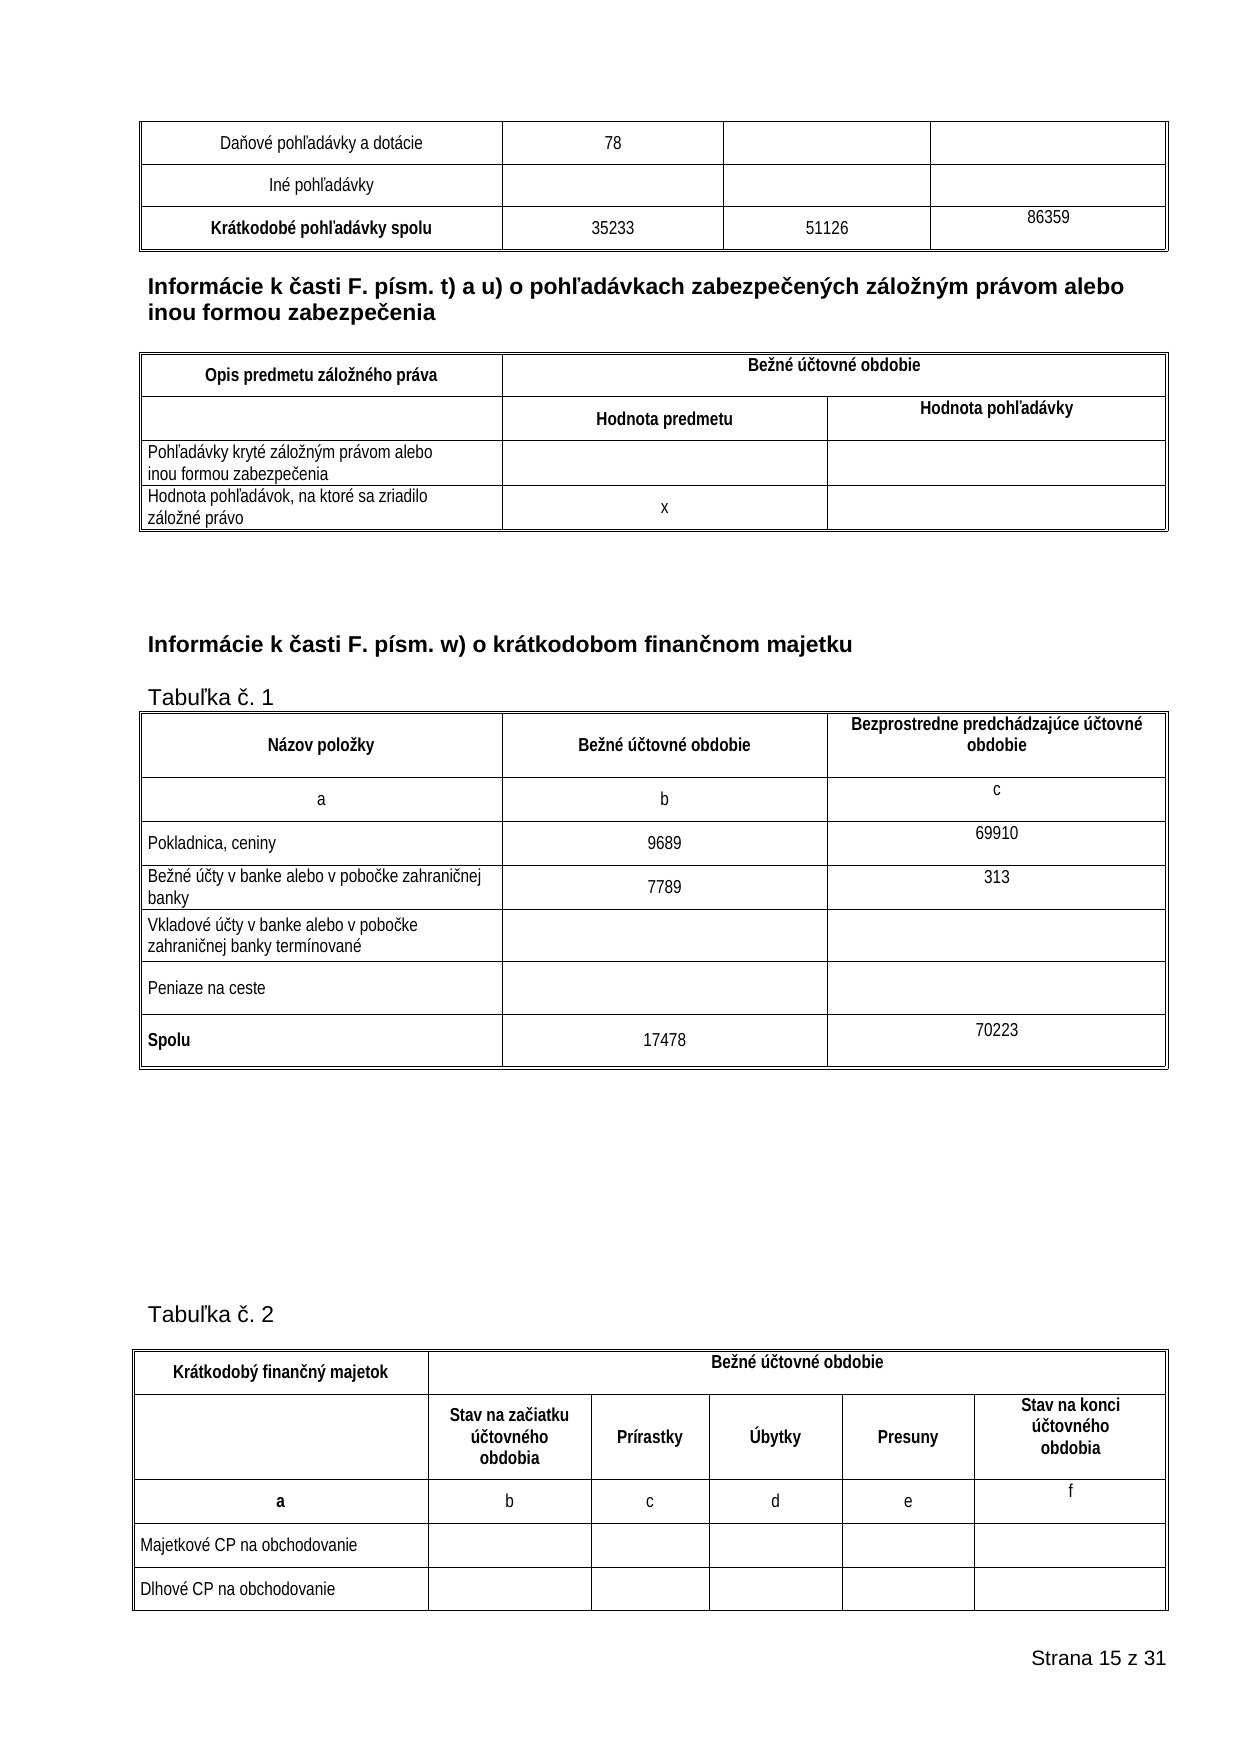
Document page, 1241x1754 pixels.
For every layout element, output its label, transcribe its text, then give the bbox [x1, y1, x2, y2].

table_header Krátkodobý finančný majetok [135, 1352, 428, 1393]
table_header Bežné účtovné obdobie [503, 355, 1165, 396]
table_cell a [135, 1480, 428, 1523]
table_cell [828, 910, 1165, 961]
text Informácie k časti F. písm. t) a u) o pohľadávkach zabezpečených záložným právom alebo inou formou zabezpečenia [148, 273, 1167, 325]
text Tabuľka č. 1 [148, 684, 1167, 711]
table_cell [975, 1568, 1165, 1610]
table_cell Úbytky [710, 1395, 842, 1479]
table_header Bezprostredne predchádzajúce účtovné obdobie [828, 714, 1165, 777]
table_cell [931, 165, 1165, 206]
table_cell 7789 [503, 866, 827, 909]
table_cell [828, 441, 1165, 484]
table_cell d [710, 1480, 842, 1523]
table_cell [142, 397, 502, 440]
table_cell b [503, 778, 827, 821]
table_cell [710, 1568, 842, 1610]
table_cell [429, 1568, 591, 1610]
table_cell Dlhové CP na obchodovanie [135, 1568, 428, 1610]
text Informácie k časti F. písm. w) o krátkodobom finančnom majetku [148, 631, 1167, 658]
table_cell Stav na začiatku účtovného obdobia [429, 1395, 591, 1479]
table_cell 51126 [724, 207, 930, 249]
table_cell b [429, 1480, 591, 1523]
table_cell [828, 486, 1165, 528]
table_cell Majetkové CP na obchodovanie [135, 1524, 428, 1567]
table_cell Spolu [142, 1015, 502, 1066]
table_cell 35233 [503, 207, 723, 249]
table_cell Krátkodobé pohľadávky spolu [142, 207, 502, 249]
table_cell Daňové pohľadávky a dotácie [142, 122, 502, 164]
table_cell [828, 962, 1165, 1014]
table_cell [503, 910, 827, 961]
table_cell 70223 [828, 1015, 1165, 1066]
table_cell [429, 1524, 591, 1567]
table_cell [843, 1524, 974, 1567]
table_cell [710, 1524, 842, 1567]
table_cell Iné pohľadávky [142, 165, 502, 206]
table_cell Hodnota pohľadávky [828, 397, 1165, 440]
table_cell Peniaze na ceste [142, 962, 502, 1014]
table_cell f [975, 1480, 1165, 1523]
table_cell Hodnota predmetu [503, 397, 827, 440]
table_cell Bežné účty v banke alebo v pobočke zahraničnej banky [142, 866, 502, 909]
table_cell c [828, 778, 1165, 821]
table_cell [503, 441, 827, 484]
table_cell a [142, 778, 502, 821]
table_cell Stav na konci účtovného obdobia [975, 1395, 1165, 1479]
table_cell Vkladové účty v banke alebo v pobočke zahraničnej banky termínované [142, 910, 502, 961]
table_cell 313 [828, 866, 1165, 909]
table_cell e [843, 1480, 974, 1523]
table_cell 78 [503, 122, 723, 164]
table_cell c [592, 1480, 709, 1523]
table_cell Pokladnica, ceniny [142, 822, 502, 865]
table_cell 86359 [931, 207, 1165, 249]
table_cell [975, 1524, 1165, 1567]
table_cell Pohľadávky kryté záložným právom alebo inou formou zabezpečenia [142, 441, 502, 484]
table_header Bežné účtovné obdobie [429, 1352, 1165, 1393]
table_cell Prírastky [592, 1395, 709, 1479]
table_cell 17478 [503, 1015, 827, 1066]
table_cell [843, 1568, 974, 1610]
table_header Názov položky [142, 714, 502, 777]
table_cell [135, 1395, 428, 1479]
table_cell [724, 165, 930, 206]
table_cell [931, 122, 1165, 164]
table_cell [503, 165, 723, 206]
table_cell [724, 122, 930, 164]
table_cell 69910 [828, 822, 1165, 865]
table_cell [592, 1568, 709, 1610]
table_header Bežné účtovné obdobie [503, 714, 827, 777]
text Tabuľka č. 2 [148, 1301, 1167, 1327]
table_cell 9689 [503, 822, 827, 865]
table_cell Presuny [843, 1395, 974, 1479]
table_cell [503, 962, 827, 1014]
table_cell [592, 1524, 709, 1567]
table_cell Hodnota pohľadávok, na ktoré sa zriadilo záložné právo [142, 486, 502, 528]
table_cell x [503, 486, 827, 528]
table_header Opis predmetu záložného práva [142, 355, 502, 396]
